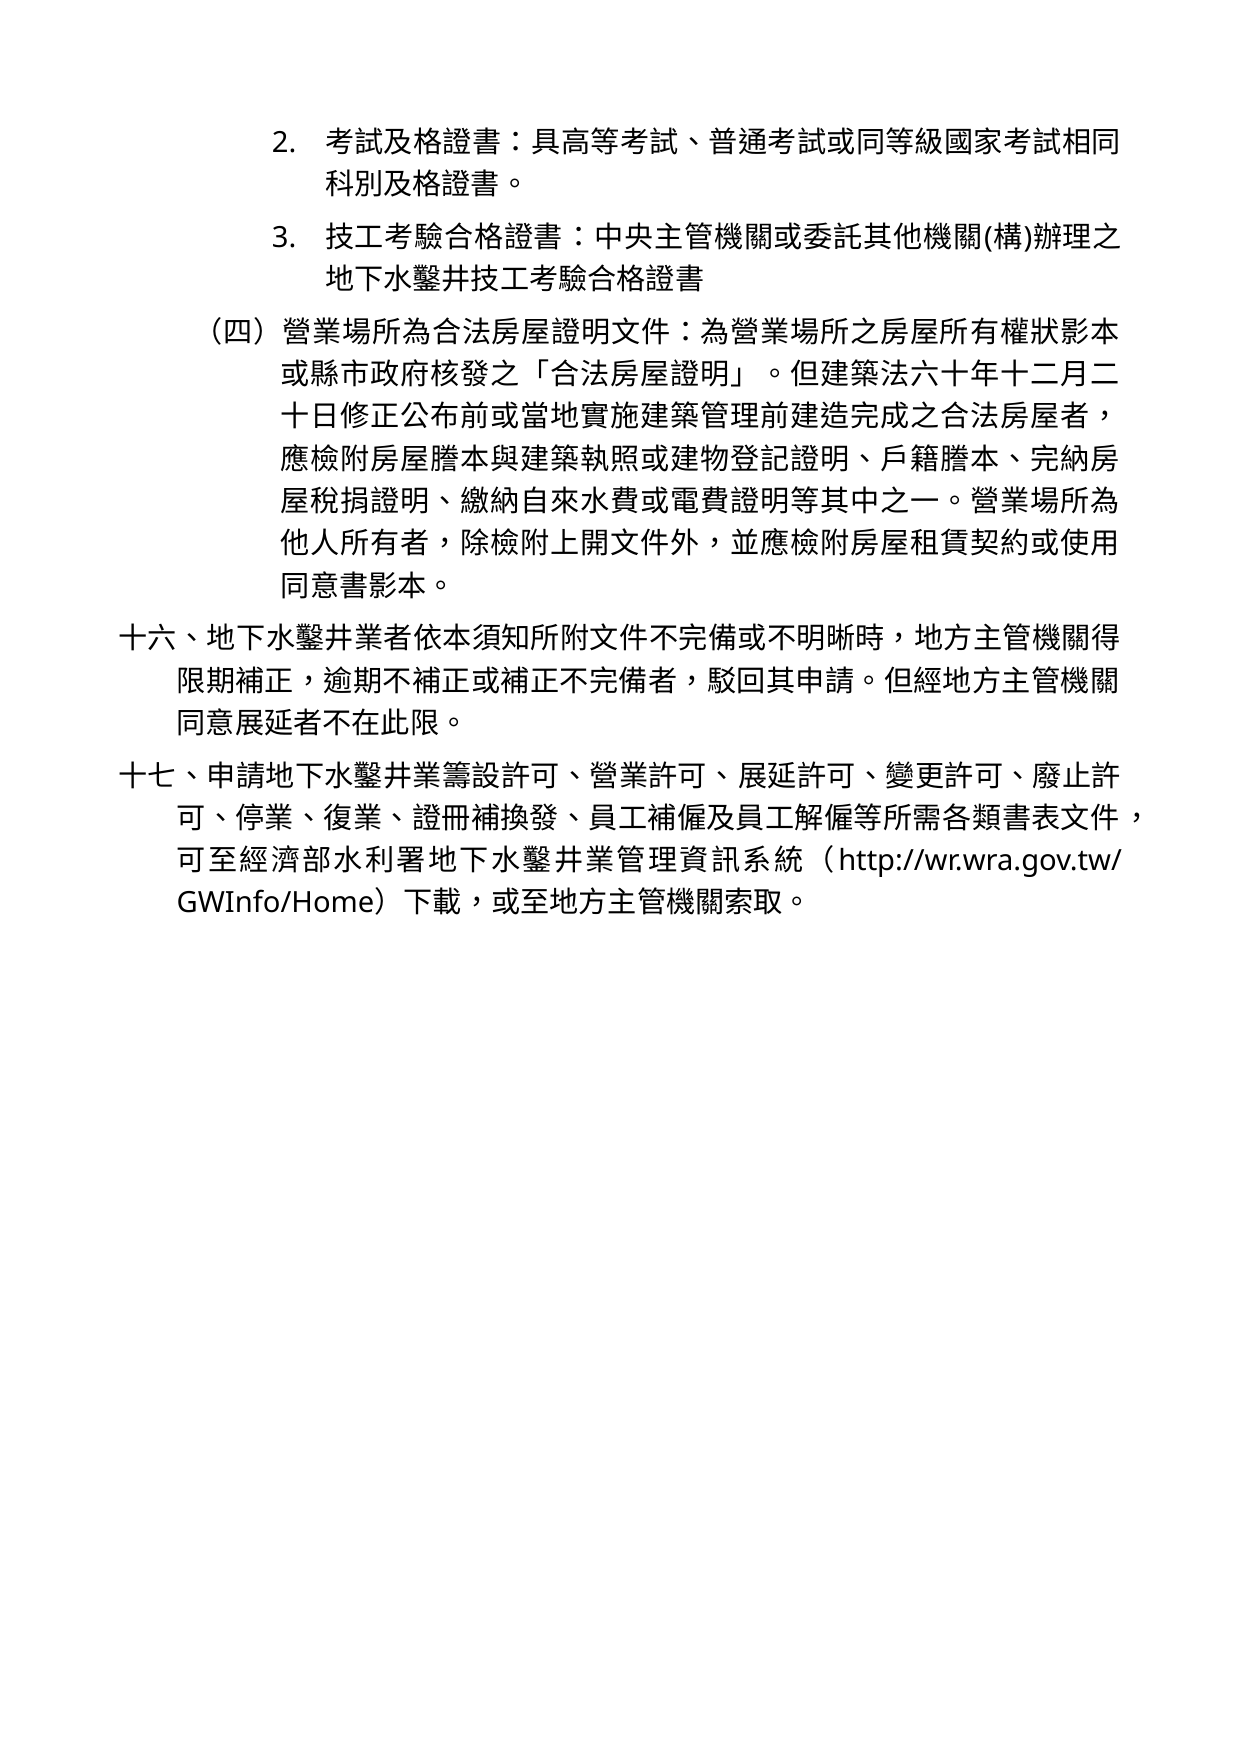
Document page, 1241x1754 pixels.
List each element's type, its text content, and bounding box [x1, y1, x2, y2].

text 十七、申請地下水鑿井業籌設許可、營業許可、展延許可、變更許可、廢止許可、停業、復業、證冊補換發、員工補僱及員工解僱等所需各類書表文件，可至經濟部水利署地下水鑿井業管理資訊系統（http://wr.wra.gov.tw/GWInfo/Home）下載，或至地方主管機關索取。 [118, 752, 1122, 921]
list 考試及格證書：具高等考試、普通考試或同等級國家考試相同科別及格證書。 [272, 118, 1122, 203]
text （四）營業場所為合法房屋證明文件：為營業場所之房屋所有權狀影本或縣市政府核發之「合法房屋證明」。但建築法六十年十二月二十日修正公布前或當地實施建築管理前建造完成之合法房屋者，應檢附房屋謄本與建築執照或建物登記證明、戶籍謄本、完納房屋稅捐證明、繳納自來水費或電費證明等其中之一。營業場所為他人所有者，除檢附上開文件外，並應檢附房屋租賃契約或使用同意書影本。 [193, 308, 1122, 604]
list 技工考驗合格證書：中央主管機關或委託其他機關(構)辦理之地下水鑿井技工考驗合格證書 [272, 213, 1122, 298]
text 十六、地下水鑿井業者依本須知所附文件不完備或不明晰時，地方主管機關得限期補正，逾期不補正或補正不完備者，駁回其申請。但經地方主管機關同意展延者不在此限。 [118, 615, 1122, 742]
